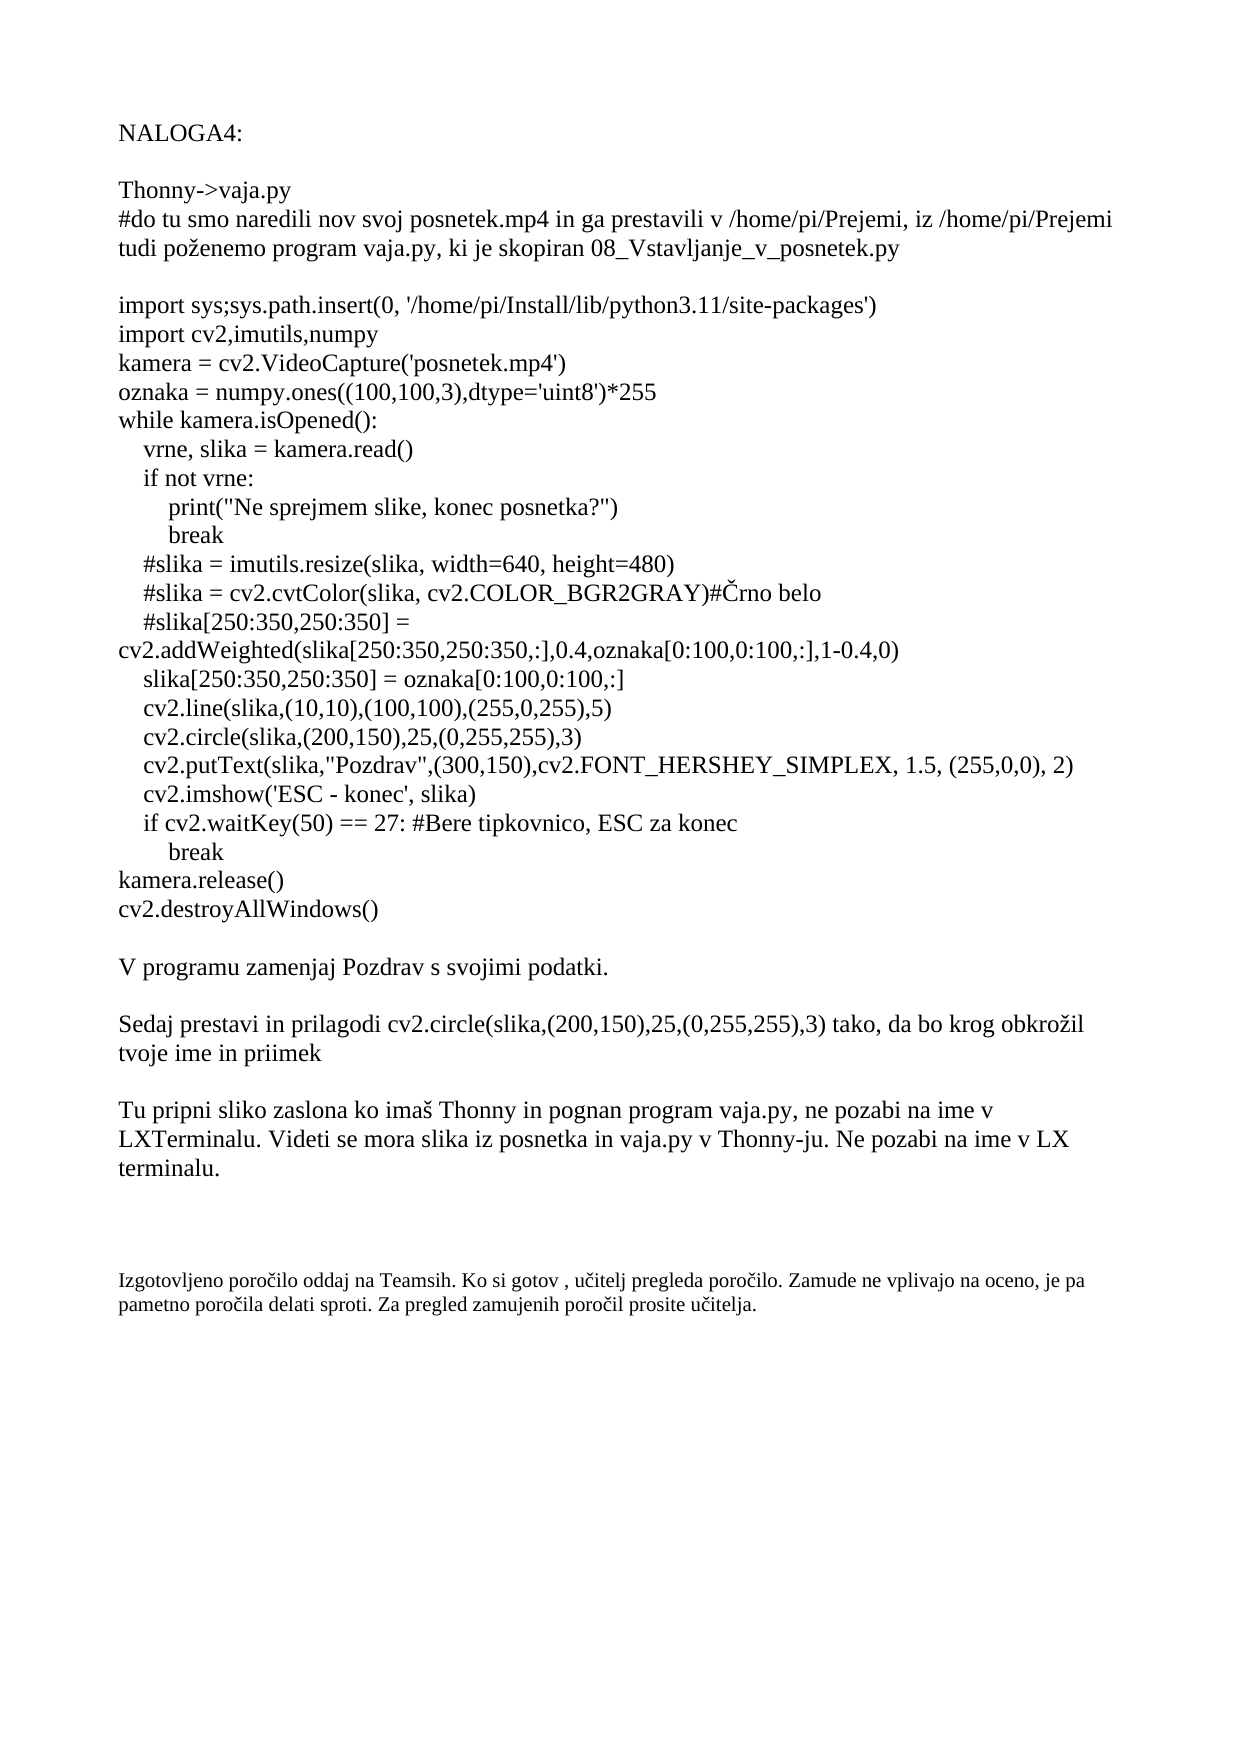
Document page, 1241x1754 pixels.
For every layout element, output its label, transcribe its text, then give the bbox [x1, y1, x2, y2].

text if not vrne: [118, 463, 1122, 492]
text cv2.line(slika,(10,10),(100,100),(255,0,255),5) [118, 693, 1122, 722]
text cv2.destroyAllWindows() [118, 894, 1122, 923]
text Thonny->vaja.py [118, 176, 1122, 204]
text import sys;sys.path.insert(0, '/home/pi/Install/lib/python3.11/site-packages') [118, 291, 1122, 319]
text #slika = cv2.cvtColor(slika, cv2.COLOR_BGR2GRAY)#Črno belo [118, 578, 1122, 607]
text #slika = imutils.resize(slika, width=640, height=480) [118, 549, 1122, 578]
text break [118, 837, 1122, 866]
text Sedaj prestavi in prilagodi cv2.circle(slika,(200,150),25,(0,255,255),3) tako, da bo krog obkrožil tvoje ime in priimek [118, 1009, 1122, 1067]
text Tu pripni sliko zaslona ko imaš Thonny in pognan program vaja.py, ne pozabi na ime v LXTerminalu. Videti se mora slika iz posnetka in vaja.py v Thonny-ju. Ne pozabi na ime v LX terminalu. [118, 1096, 1122, 1182]
text NALOGA4: [118, 118, 1122, 147]
text #do tu smo naredili nov svoj posnetek.mp4 in ga prestavili v /home/pi/Prejemi, iz /home/pi/Prejemi tudi poženemo program vaja.py, ki je skopiran 08_Vstavljanje_v_posnetek.py [118, 204, 1122, 262]
text #slika[250:350,250:350] = cv2.addWeighted(slika[250:350,250:350,:],0.4,oznaka[0:100,0:100,:],1-0.4,0) [118, 607, 1122, 664]
text kamera.release() [118, 866, 1122, 894]
text cv2.putText(slika,"Pozdrav",(300,150),cv2.FONT_HERSHEY_SIMPLEX, 1.5, (255,0,0), 2) [118, 751, 1122, 779]
text import cv2,imutils,numpy [118, 319, 1122, 348]
text cv2.circle(slika,(200,150),25,(0,255,255),3) [118, 722, 1122, 751]
text print("Ne sprejmem slike, konec posnetka?") [118, 492, 1122, 521]
text Izgotovljeno poročilo oddaj na Teamsih. Ko si gotov , učitelj pregleda poročilo. Zamude ne vplivajo na oceno, je pa pametno poročila delati sproti. Za pregled zamujenih poročil prosite učitelja. [118, 1268, 1122, 1316]
text vrne, slika = kamera.read() [118, 434, 1122, 463]
text break [118, 521, 1122, 549]
text if cv2.waitKey(50) == 27: #Bere tipkovnico, ESC za konec [118, 808, 1122, 837]
text slika[250:350,250:350] = oznaka[0:100,0:100,:] [118, 664, 1122, 693]
text kamera = cv2.VideoCapture('posnetek.mp4') [118, 348, 1122, 377]
text while kamera.isOpened(): [118, 406, 1122, 434]
text V programu zamenjaj Pozdrav s svojimi podatki. [118, 952, 1122, 981]
text cv2.imshow('ESC - konec', slika) [118, 779, 1122, 808]
text oznaka = numpy.ones((100,100,3),dtype='uint8')*255 [118, 377, 1122, 406]
